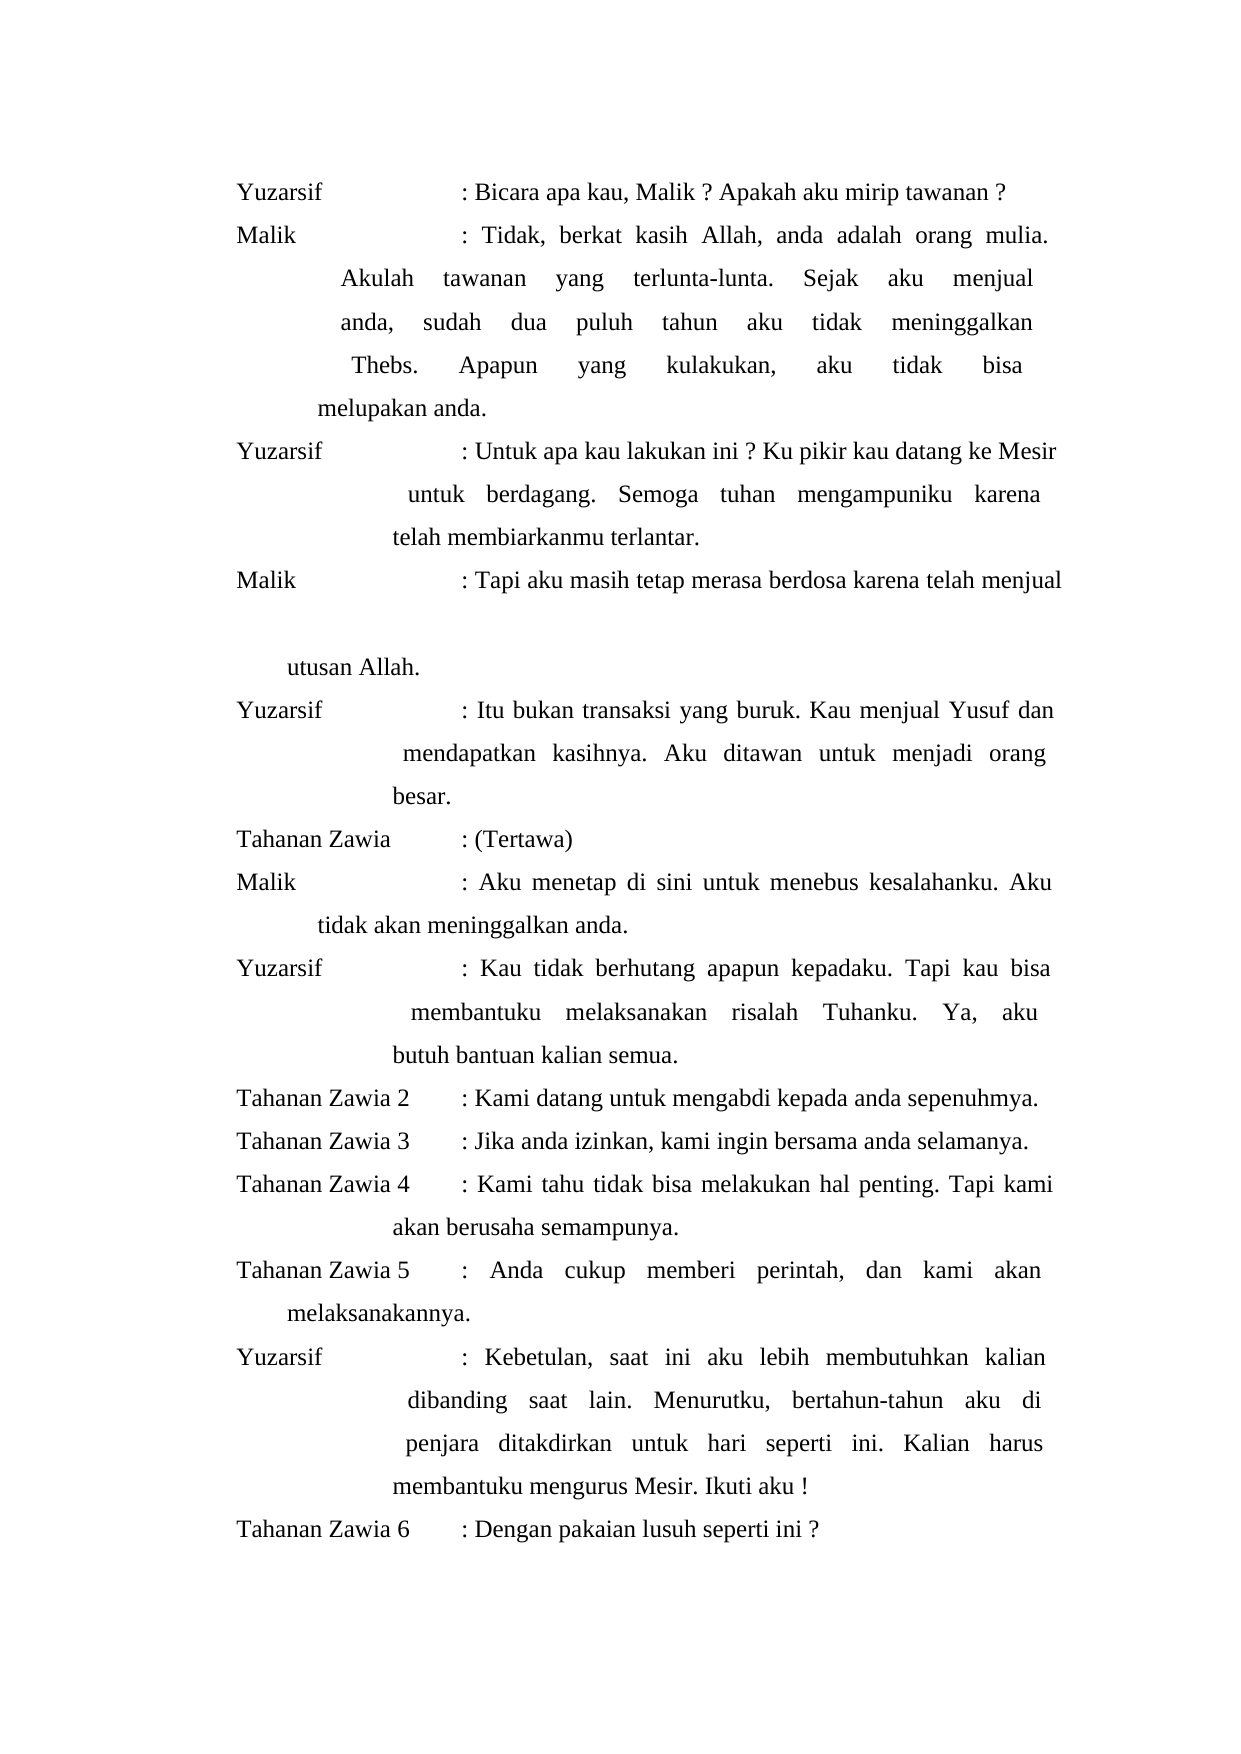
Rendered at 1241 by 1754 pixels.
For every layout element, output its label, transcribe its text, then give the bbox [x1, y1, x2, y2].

text Yuzarsif : Bicara apa kau, Malik ? Apakah aku mirip tawanan ? [236, 177, 1063, 206]
text Tahanan Zawia 5 : Anda cukup memberi perintah, dan kami akan melaksanakannya. [236, 1255, 1063, 1327]
text Yuzarsif : Kebetulan, saat ini aku lebih membutuhkan kalian dibanding saat lain. Menurutku, bertahun-tahun aku di penjara ditakdirkan untuk hari seperti ini. Kalian harus membantuku mengurus Mesir. Ikuti aku ! [236, 1342, 1063, 1500]
text Tahanan Zawia 2 : Kami datang untuk mengabdi kepada anda sepenuhmya. [236, 1083, 1063, 1112]
text Tahanan Zawia 4 : Kami tahu tidak bisa melakukan hal penting. Tapi kami akan berusaha semampunya. [236, 1169, 1063, 1241]
text Malik : Aku menetap di sini untuk menebus kesalahanku. Aku tidak akan meninggalkan anda. [236, 867, 1063, 939]
text Tahanan Zawia 6 : Dengan pakaian lusuh seperti ini ? [236, 1514, 1063, 1543]
text Yuzarsif : Itu bukan transaksi yang buruk. Kau menjual Yusuf dan mendapatkan kasihnya. Aku ditawan untuk menjadi orang besar. [236, 695, 1063, 810]
text Malik : Tapi aku masih tetap merasa berdosa karena telah menjual utusan Allah. [236, 565, 1063, 680]
text Yuzarsif : Untuk apa kau lakukan ini ? Ku pikir kau datang ke Mesir untuk berdagang. Semoga tuhan mengampuniku karena telah membiarkanmu terlantar. [236, 436, 1063, 551]
text Tahanan Zawia : (Tertawa) [236, 824, 1063, 853]
text Tahanan Zawia 3 : Jika anda izinkan, kami ingin bersama anda selamanya. [236, 1126, 1063, 1155]
text Malik : Tidak, berkat kasih Allah, anda adalah orang mulia. Akulah tawanan yang terlunta-lunta. Sejak aku menjual anda, sudah dua puluh tahun aku tidak meninggalkan Thebs. Apapun yang kulakukan, aku tidak bisa melupakan anda. [236, 220, 1063, 422]
text Yuzarsif : Kau tidak berhutang apapun kepadaku. Tapi kau bisa membantuku melaksanakan risalah Tuhanku. Ya, aku butuh bantuan kalian semua. [236, 953, 1063, 1068]
